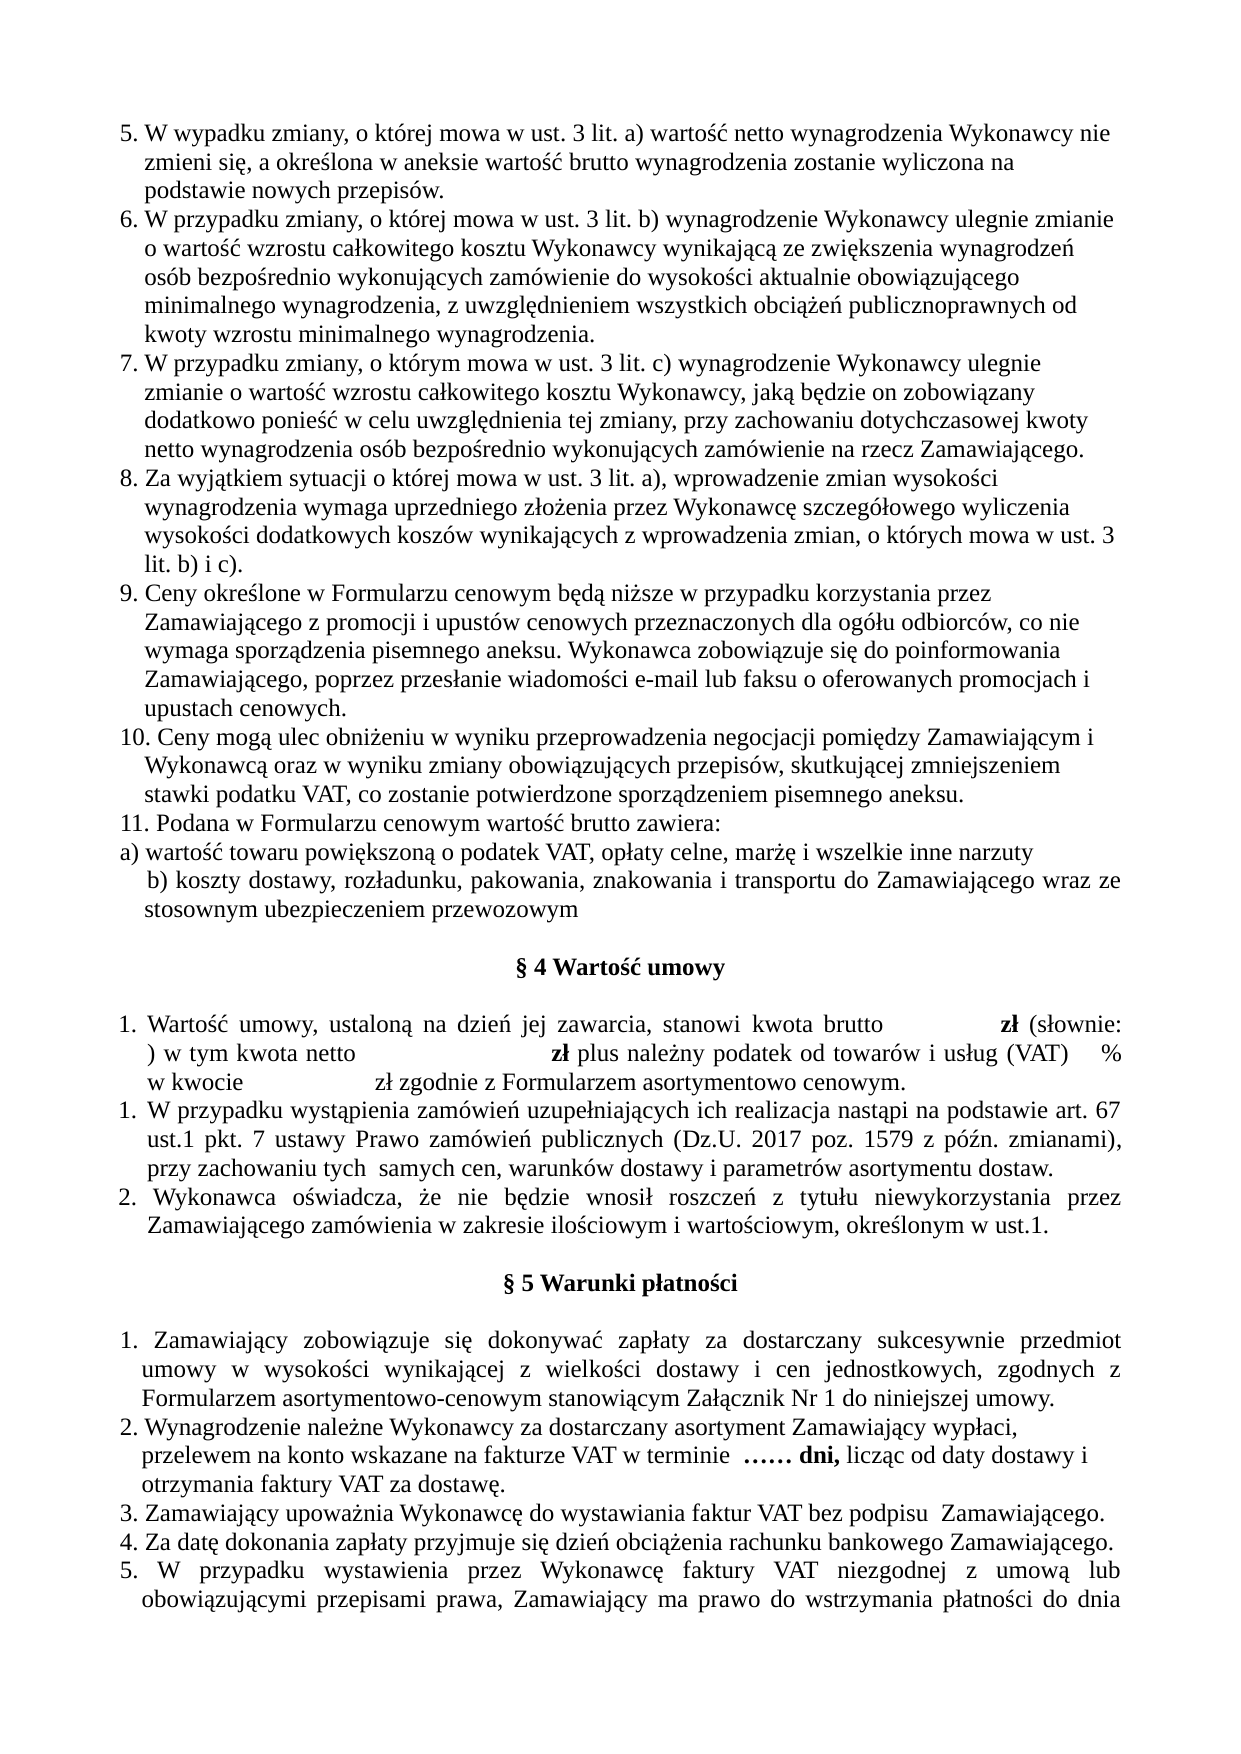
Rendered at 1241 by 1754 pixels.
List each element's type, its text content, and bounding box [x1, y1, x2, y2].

text 6. W przypadku zmiany, o której mowa w ust. 3 lit. b) wynagrodzenie Wykonawcy ulegnie zmianie o wartość wzrostu całkowitego kosztu Wykonawcy wynikającą ze zwiększenia wynagrodzeń osób bezpośrednio wykonujących zamówienie do wysokości aktualnie obowiązującego minimalnego wynagrodzenia, z uwzględnieniem wszystkich obciążeń publicznoprawnych od kwoty wzrostu minimalnego wynagrodzenia. [119, 204, 1122, 348]
text § 5 Warunki płatności [118, 1268, 1122, 1297]
text 10. Ceny mogą ulec obniżeniu w wyniku przeprowadzenia negocjacji pomiędzy Zamawiającym i Wykonawcą oraz w wyniku zmiany obowiązujących przepisów, skutkującej zmniejszeniem stawki podatku VAT, co zostanie potwierdzone sporządzeniem pisemnego aneksu. [119, 722, 1122, 808]
text 5. W wypadku zmiany, o której mowa w ust. 3 lit. a) wartość netto wynagrodzenia Wykonawcy nie zmieni się, a określona w aneksie wartość brutto wynagrodzenia zostanie wyliczona na podstawie nowych przepisów. [119, 118, 1122, 204]
list 1. Wartość umowy, ustaloną na dzień jej zawarcia, stanowi kwota brutto zł (słownie: ) w tym kwota netto zł plus należny podatek od towarów i usług (VAT) % w kwocie zł zgodnie z Formularzem asortymentowo cenowym. [118, 1009, 1122, 1096]
text a) wartość towaru powiększoną o podatek VAT, opłaty celne, marżę i wszelkie inne narzuty [119, 837, 1122, 866]
list 5. W przypadku wystawienia przez Wykonawcę faktury VAT niezgodnej z umową lub obowiązującymi przepisami prawa, Zamawiający ma prawo do wstrzymania płatności do dnia [119, 1556, 1122, 1613]
list 2. Wykonawca oświadcza, że nie będzie wnosił roszczeń z tytułu niewykorzystania przez Zamawiającego zamówienia w zakresie ilościowym i wartościowym, określonym w ust.1. [118, 1182, 1122, 1239]
text 7. W przypadku zmiany, o którym mowa w ust. 3 lit. c) wynagrodzenie Wykonawcy ulegnie zmianie o wartość wzrostu całkowitego kosztu Wykonawcy, jaką będzie on zobowiązany dodatkowo ponieść w celu uwzględnienia tej zmiany, przy zachowaniu dotychczasowej kwoty netto wynagrodzenia osób bezpośrednio wykonujących zamówienie na rzecz Zamawiającego. [119, 348, 1122, 463]
text b) koszty dostawy, rozładunku, pakowania, znakowania i transportu do Zamawiającego wraz ze stosownym ubezpieczeniem przewozowym [144, 866, 1122, 923]
list 4. Za datę dokonania zapłaty przyjmuje się dzień obciążenia rachunku bankowego Zamawiającego. [119, 1527, 1122, 1556]
text § 4 Wartość umowy [118, 952, 1122, 981]
text 11. Podana w Formularzu cenowym wartość brutto zawiera: [119, 808, 1122, 837]
list 2. Wynagrodzenie należne Wykonawcy za dostarczany asortyment Zamawiający wypłaci, przelewem na konto wskazane na fakturze VAT w terminie …… dni, licząc od daty dostawy i otrzymania faktury VAT za dostawę. [119, 1412, 1122, 1498]
list 3. Zamawiający upoważnia Wykonawcę do wystawiania faktur VAT bez podpisu Zamawiającego. [119, 1498, 1122, 1527]
text 9. Ceny określone w Formularzu cenowym będą niższe w przypadku korzystania przez Zamawiającego z promocji i upustów cenowych przeznaczonych dla ogółu odbiorców, co nie wymaga sporządzenia pisemnego aneksu. Wykonawca zobowiązuje się do poinformowania Zamawiającego, poprzez przesłanie wiadomości e-mail lub faksu o oferowanych promocjach i upustach cenowych. [119, 578, 1122, 722]
list 1. Zamawiający zobowiązuje się dokonywać zapłaty za dostarczany sukcesywnie przedmiot umowy w wysokości wynikającej z wielkości dostawy i cen jednostkowych, zgodnych z Formularzem asortymentowo-cenowym stanowiącym Załącznik Nr 1 do niniejszej umowy. [119, 1326, 1122, 1412]
text 8. Za wyjątkiem sytuacji o której mowa w ust. 3 lit. a), wprowadzenie zmian wysokości wynagrodzenia wymaga uprzedniego złożenia przez Wykonawcę szczegółowego wyliczenia wysokości dodatkowych koszów wynikających z wprowadzenia zmian, o których mowa w ust. 3 lit. b) i c). [119, 463, 1122, 578]
list W przypadku wystąpienia zamówień uzupełniających ich realizacja nastąpi na podstawie art. 67 ust.1 pkt. 7 ustawy Prawo zamówień publicznych (Dz.U. 2017 poz. 1579 z późn. zmianami), przy zachowaniu tych samych cen, warunków dostawy i parametrów asortymentu dostaw. [118, 1096, 1122, 1182]
